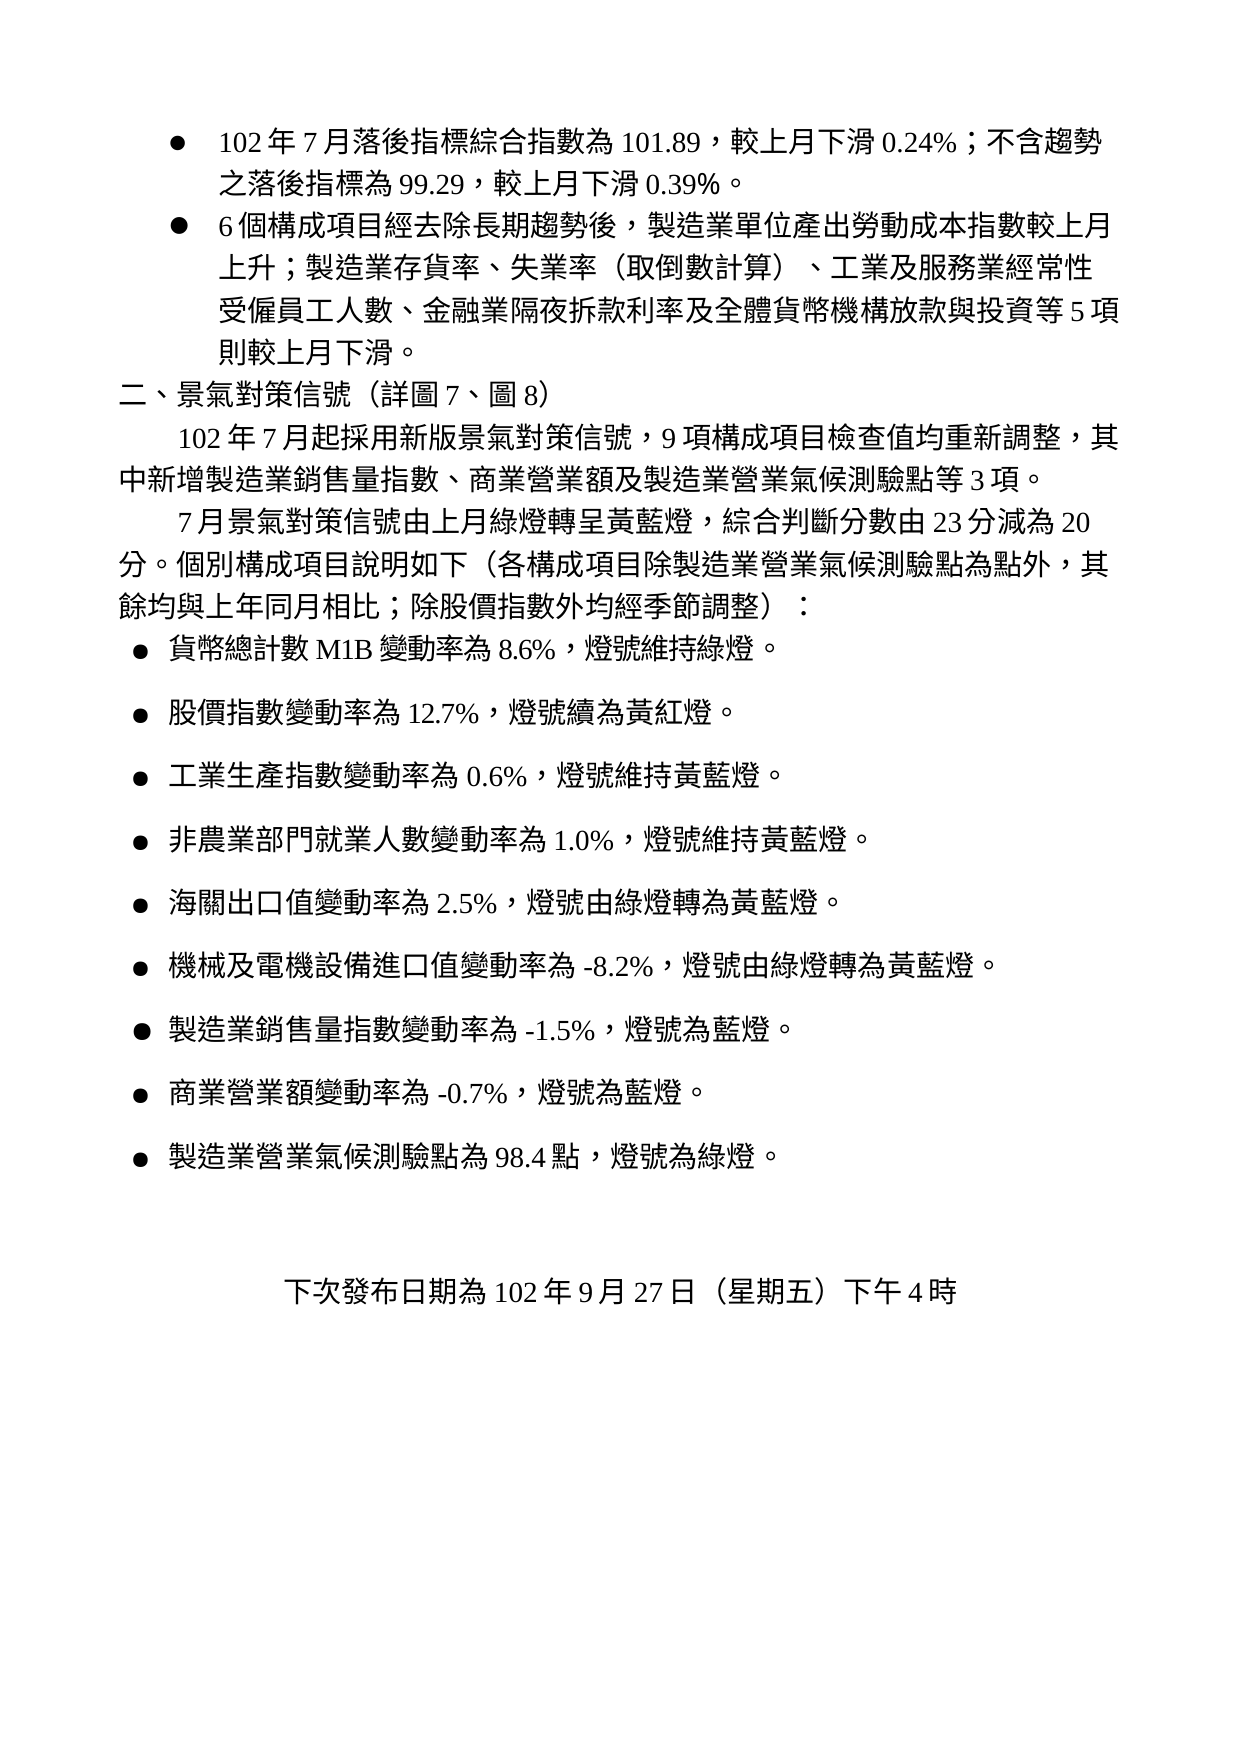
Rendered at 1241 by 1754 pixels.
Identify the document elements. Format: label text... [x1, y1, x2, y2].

list 股價指數變動率為 12.7%，燈號續為黃紅燈。 [130, 689, 1122, 731]
list 製造業營業氣候測驗點為98.4點，燈號為綠燈。 [130, 1133, 1122, 1176]
text 7月景氣對策信號由上月綠燈轉呈黃藍燈，綜合判斷分數由23分減為20分。個別構成項目說明如下（各構成項目除製造業營業氣候測驗點為點外，其餘均與上年同月相比；除股價指數外均經季節調整）： [118, 499, 1122, 626]
list 製造業銷售量指數變動率為 -1.5%，燈號為藍燈。 [130, 1006, 1122, 1049]
list 非農業部門就業人數變動率為1.0%，燈號維持黃藍燈。 [130, 816, 1122, 858]
list 貨幣總計數M1B變動率為 8.6%，燈號維持綠燈。 [130, 626, 1122, 668]
list 6個構成項目經去除長期趨勢後，製造業單位產出勞動成本指數較上月上升；製造業存貨率、失業率（取倒數計算）、工業及服務業經常性受僱員工人數、金融業隔夜拆款利率及全體貨幣機構放款與投資等5項則較上月下滑。 [168, 203, 1122, 372]
list 商業營業額變動率為 -0.7%，燈號為藍燈。 [130, 1070, 1122, 1112]
list 機械及電機設備進口值變動率為 -8.2%，燈號由綠燈轉為黃藍燈。 [130, 943, 1122, 985]
list 102年7月落後指標綜合指數為101.89，較上月下滑0.24%；不含趨勢之落後指標為99.29，較上月下滑0.39%。 [168, 118, 1122, 203]
list 海關出口值變動率為2.5%，燈號由綠燈轉為黃藍燈。 [130, 879, 1122, 922]
text 102年7月起採用新版景氣對策信號，9項構成項目檢查值均重新調整，其中新增製造業銷售量指數、商業營業額及製造業營業氣候測驗點等3項。 [118, 414, 1122, 499]
list 工業生產指數變動率為 0.6%，燈號維持黃藍燈。 [130, 753, 1122, 795]
text 下次發布日期為 102年9月27日（星期五）下午4時 [118, 1269, 1122, 1311]
text 二、景氣對策信號（詳圖7、圖8） [118, 372, 1122, 414]
